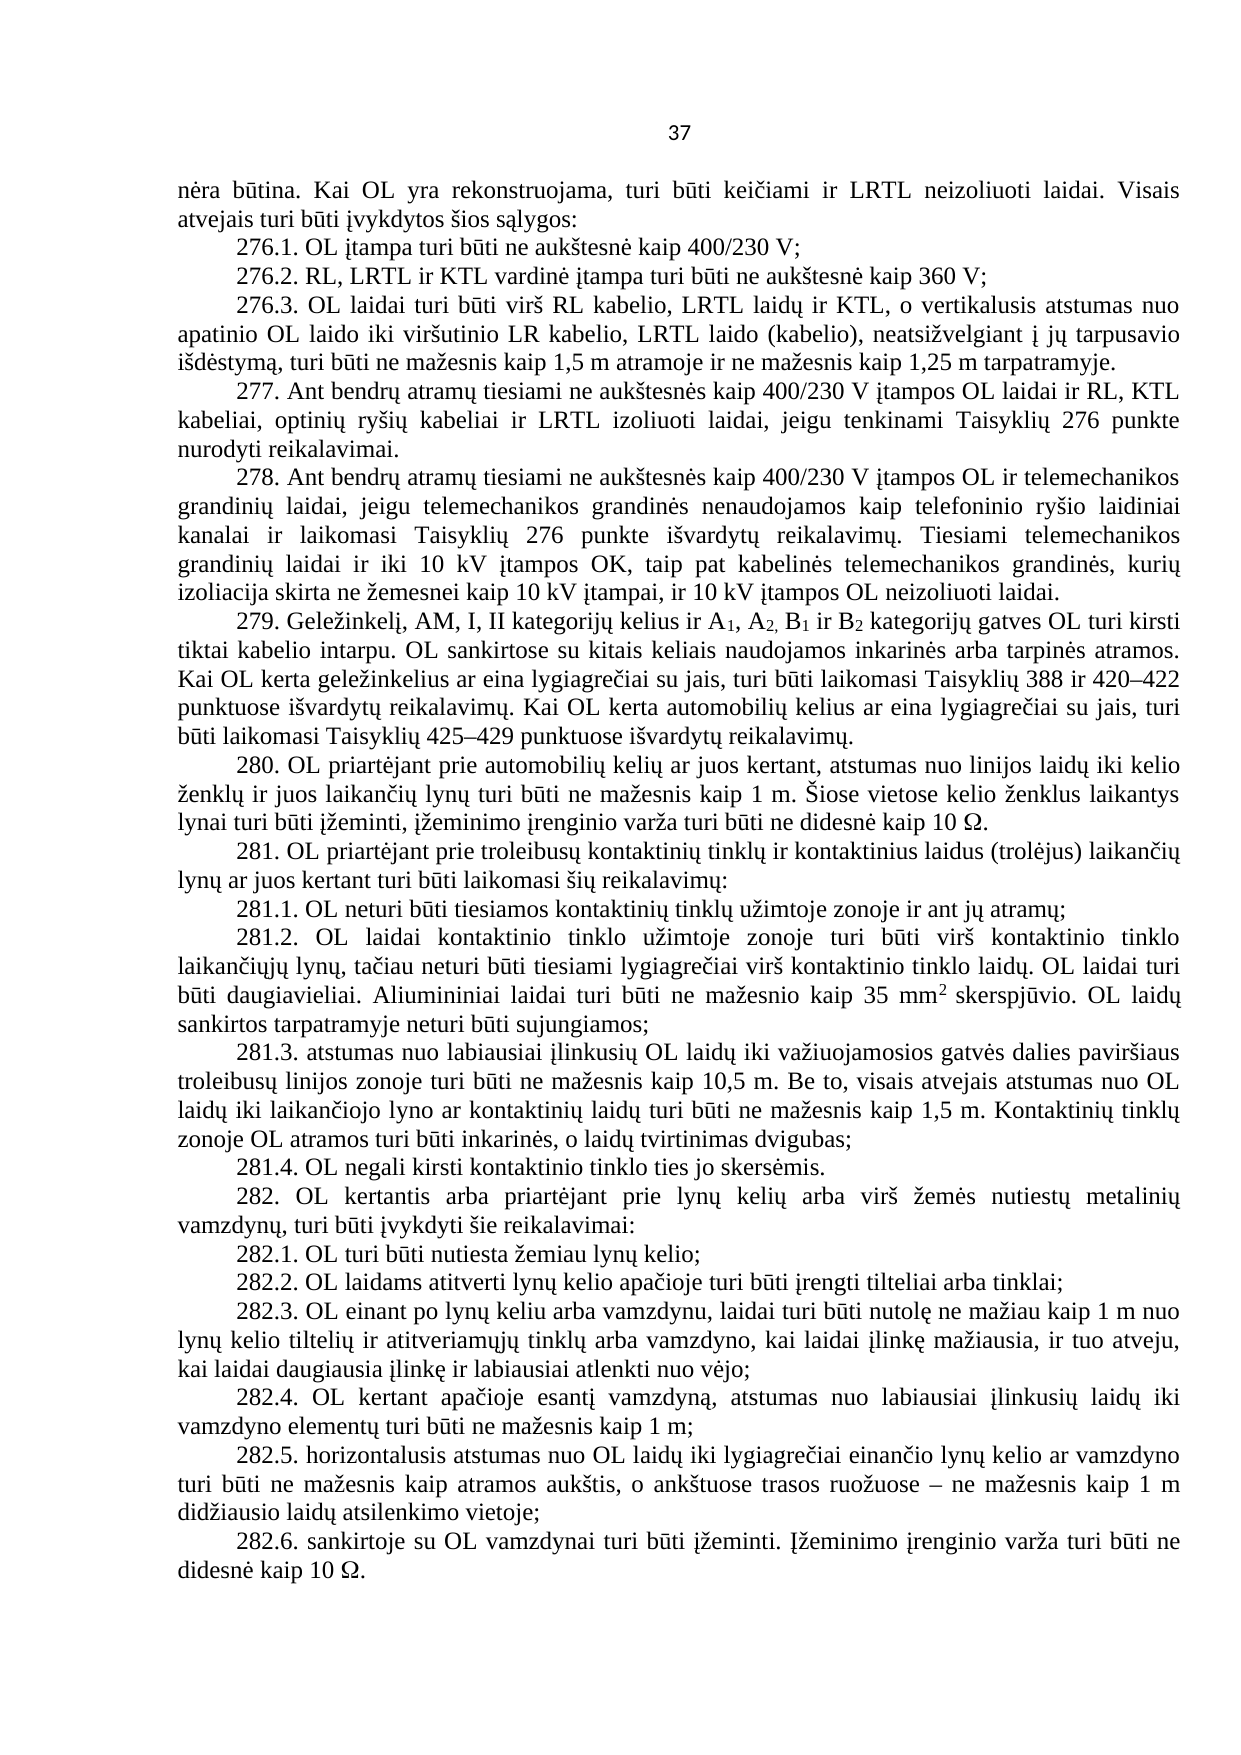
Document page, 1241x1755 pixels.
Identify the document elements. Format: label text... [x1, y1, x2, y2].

text 282.6. sankirtoje su OL vamzdynai turi būti įžeminti. Įžeminimo įrenginio varža turi būti ne didesnė kaip 10 . [177, 1526, 1181, 1584]
text 276.1. OL įtampa turi būti ne aukštesnė kaip 400/230 V; [177, 232, 1181, 261]
text 282.2. OL laidams atitverti lynų kelio apačioje turi būti įrengti tilteliai arba tinklai; [177, 1267, 1181, 1296]
text 282. OL kertantis arba priartėjant prie lynų kelių arba virš žemės nutiestų metalinių vamzdynų, turi būti įvykdyti šie reikalavimai: [177, 1181, 1181, 1239]
text 281.2. OL laidai kontaktinio tinklo užimtoje zonoje turi būti virš kontaktinio tinklo laikančiųjų lynų, tačiau neturi būti tiesiami lygiagrečiai virš kontaktinio tinklo laidų. OL laidai turi būti daugiavieliai. Aliumininiai laidai turi būti ne mažesnio kaip 35 mm2 skerspjūvio. OL laidų sankirtos tarpatramyje neturi būti sujungiamos; [177, 922, 1181, 1037]
text 282.4. OL kertant apačioje esantį vamzdyną, atstumas nuo labiausiai įlinkusių laidų iki vamzdyno elementų turi būti ne mažesnis kaip 1 m; [177, 1382, 1181, 1440]
text 277. Ant bendrų atramų tiesiami ne aukštesnės kaip 400/230 V įtampos OL laidai ir RL, KTL kabeliai, optinių ryšių kabeliai ir LRTL izoliuoti laidai, jeigu tenkinami Taisyklių 276 punkte nurodyti reikalavimai. [177, 376, 1181, 462]
text 279. Geležinkelį, AM, I, II kategorijų kelius ir A1, A2, B1 ir B2 kategorijų gatves OL turi kirsti tiktai kabelio intarpu. OL sankirtose su kitais keliais naudojamos inkarinės arba tarpinės atramos. Kai OL kerta geležinkelius ar eina lygiagrečiai su jais, turi būti laikomasi Taisyklių 388 ir 420–422 punktuose išvardytų reikalavimų. Kai OL kerta automobilių kelius ar eina lygiagrečiai su jais, turi būti laikomasi Taisyklių 425–429 punktuose išvardytų reikalavimų. [177, 606, 1181, 750]
text 281.1. OL neturi būti tiesiamos kontaktinių tinklų užimtoje zonoje ir ant jų atramų; [177, 894, 1181, 922]
text 281.3. atstumas nuo labiausiai įlinkusių OL laidų iki važiuojamosios gatvės dalies paviršiaus troleibusų linijos zonoje turi būti ne mažesnis kaip 10,5 m. Be to, visais atvejais atstumas nuo OL laidų iki laikančiojo lyno ar kontaktinių laidų turi būti ne mažesnis kaip 1,5 m. Kontaktinių tinklų zonoje OL atramos turi būti inkarinės, o laidų tvirtinimas dvigubas; [177, 1037, 1181, 1152]
text 276.2. RL, LRTL ir KTL vardinė įtampa turi būti ne aukštesnė kaip 360 V; [177, 261, 1181, 290]
text 281.4. OL negali kirsti kontaktinio tinklo ties jo skersėmis. [177, 1152, 1181, 1181]
text 282.3. OL einant po lynų keliu arba vamzdynu, laidai turi būti nutolę ne mažiau kaip 1 m nuo lynų kelio tiltelių ir atitveriamųjų tinklų arba vamzdyno, kai laidai įlinkę mažiausia, ir tuo atveju, kai laidai daugiausia įlinkę ir labiausiai atlenkti nuo vėjo; [177, 1296, 1181, 1382]
text 278. Ant bendrų atramų tiesiami ne aukštesnės kaip 400/230 V įtampos OL ir telemechanikos grandinių laidai, jeigu telemechanikos grandinės nenaudojamos kaip telefoninio ryšio laidiniai kanalai ir laikomasi Taisyklių 276 punkte išvardytų reikalavimų. Tiesiami telemechanikos grandinių laidai ir iki 10 kV įtampos OK, taip pat kabelinės telemechanikos grandinės, kurių izoliacija skirta ne žemesnei kaip 10 kV įtampai, ir 10 kV įtampos OL neizoliuoti laidai. [177, 462, 1181, 606]
text 281. OL priartėjant prie troleibusų kontaktinių tinklų ir kontaktinius laidus (trolėjus) laikančių lynų ar juos kertant turi būti laikomasi šių reikalavimų: [177, 836, 1181, 894]
text nėra būtina. Kai OL yra rekonstruojama, turi būti keičiami ir LRTL neizoliuoti laidai. Visais atvejais turi būti įvykdytos šios sąlygos: [177, 175, 1181, 232]
text 282.1. OL turi būti nutiesta žemiau lynų kelio; [177, 1239, 1181, 1267]
text 280. OL priartėjant prie automobilių kelių ar juos kertant, atstumas nuo linijos laidų iki kelio ženklų ir juos laikančių lynų turi būti ne mažesnis kaip 1 m. Šiose vietose kelio ženklus laikantys lynai turi būti įžeminti, įžeminimo įrenginio varža turi būti ne didesnė kaip 10 . [177, 750, 1181, 836]
text 276.3. OL laidai turi būti virš RL kabelio, LRTL laidų ir KTL, o vertikalusis atstumas nuo apatinio OL laido iki viršutinio LR kabelio, LRTL laido (kabelio), neatsižvelgiant į jų tarpusavio išdėstymą, turi būti ne mažesnis kaip 1,5 m atramoje ir ne mažesnis kaip 1,25 m tarpatramyje. [177, 290, 1181, 376]
text 282.5. horizontalusis atstumas nuo OL laidų iki lygiagrečiai einančio lynų kelio ar vamzdyno turi būti ne mažesnis kaip atramos aukštis, o ankštuose trasos ruožuose – ne mažesnis kaip 1 m didžiausio laidų atsilenkimo vietoje; [177, 1440, 1181, 1526]
